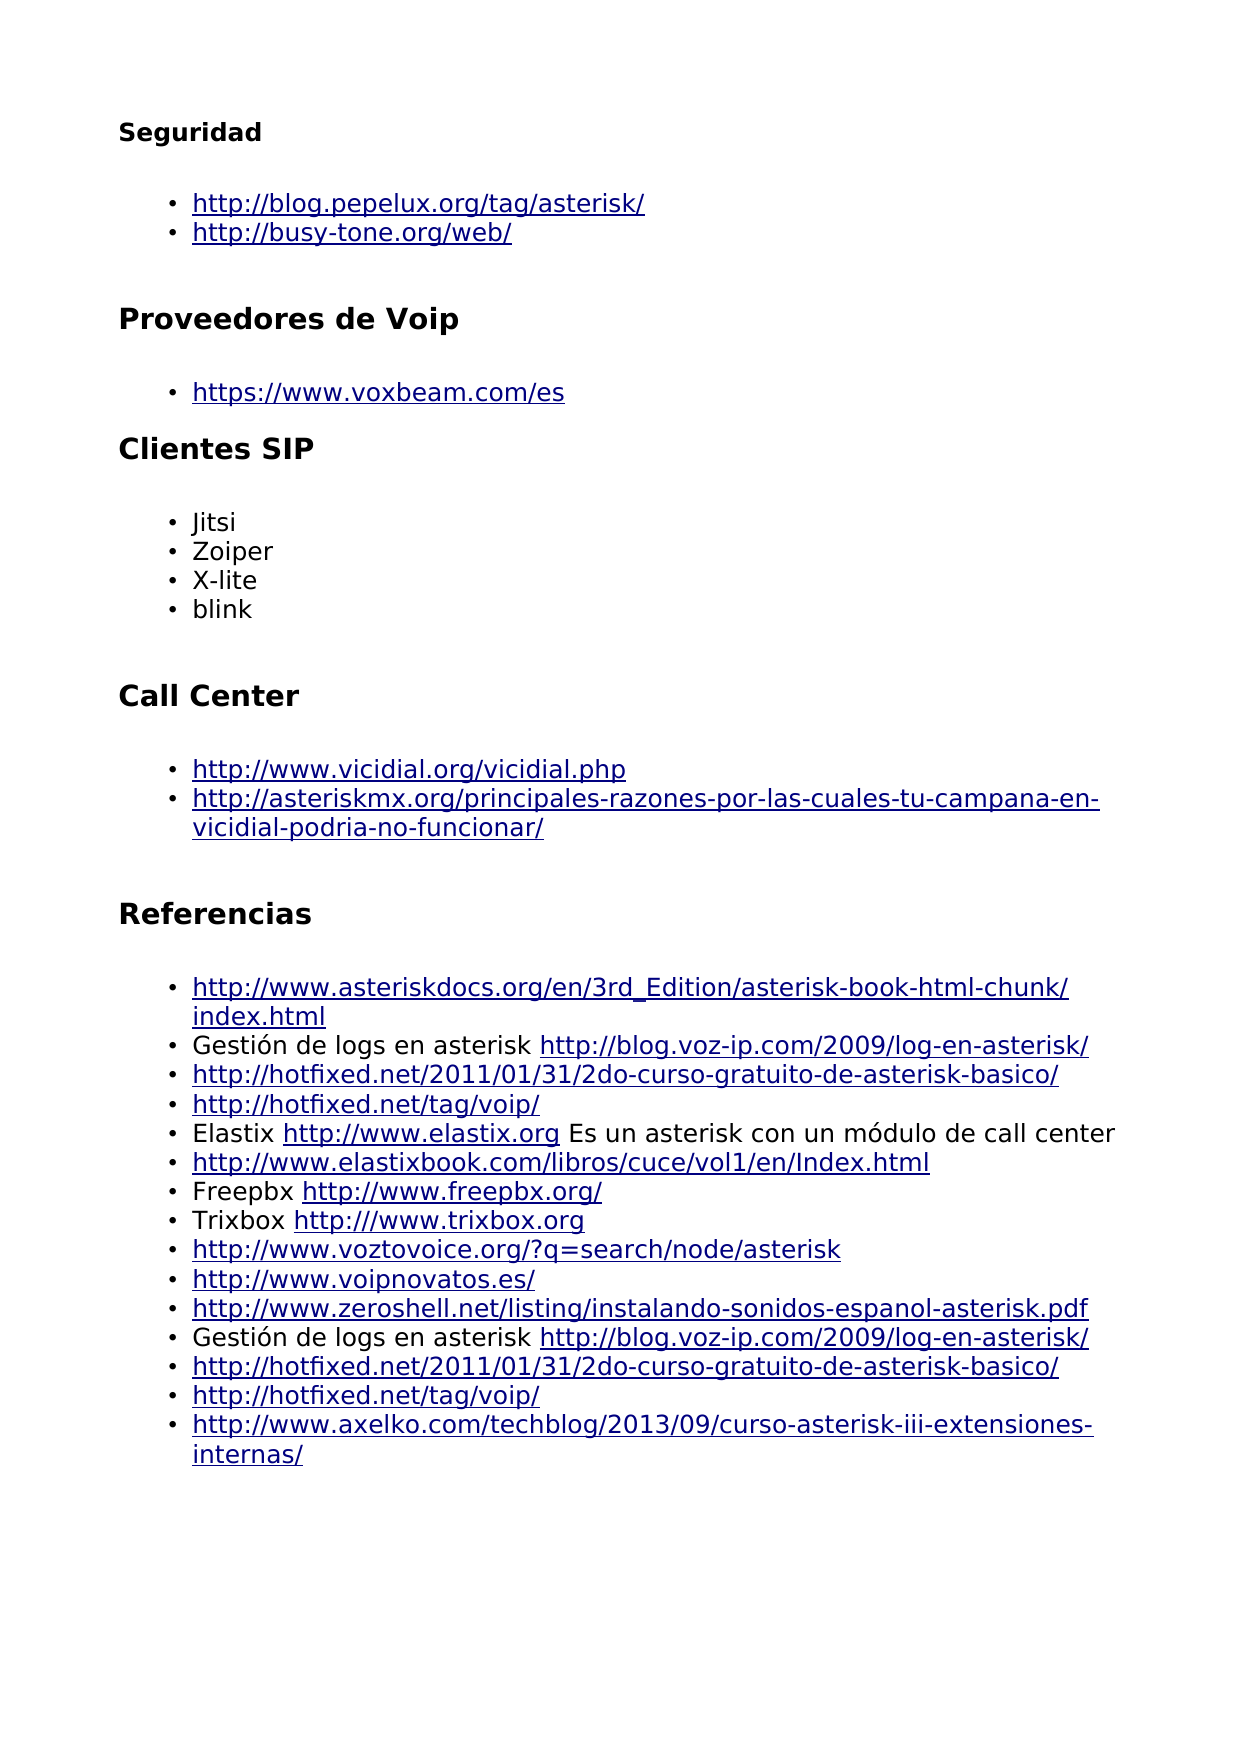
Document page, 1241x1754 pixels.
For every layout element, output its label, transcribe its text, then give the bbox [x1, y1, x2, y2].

list https://www.voxbeam.com/es [177, 378, 1122, 407]
list http://blog.pepelux.org/tag/asterisk/ [177, 189, 1122, 218]
list http://www.zeroshell.net/listing/instalando-sonidos-espanol-asterisk.pdf [177, 1294, 1122, 1323]
list http://www.axelko.com/techblog/2013/09/curso-asterisk-iii-extensiones-internas/ [177, 1411, 1122, 1469]
list Gestión de logs en asterisk http://blog.voz-ip.com/2009/log-en-asterisk/ [177, 1031, 1122, 1061]
list http://www.voztovoice.org/?q=search/node/asterisk [177, 1236, 1122, 1265]
list Zoiper [177, 537, 1122, 566]
list http://hotfixed.net/tag/voip/ [177, 1381, 1122, 1411]
list blink [177, 596, 1122, 625]
list http://hotfixed.net/2011/01/31/2do-curso-gratuito-de-asterisk-basico/ [177, 1061, 1122, 1090]
list http://www.elastixbook.com/libros/cuce/vol1/en/Index.html [177, 1148, 1122, 1177]
list http://www.voipnovatos.es/ [177, 1265, 1122, 1294]
list http://busy-tone.org/web/ [177, 218, 1122, 248]
list Jitsi [177, 508, 1122, 537]
subtitle Referencias [118, 897, 1122, 931]
list Elastix http://www.elastix.org Es un asterisk con un módulo de call center [177, 1119, 1122, 1148]
list http://www.asteriskdocs.org/en/3rd_Edition/asterisk-book-html-chunk/index.html [177, 973, 1122, 1031]
list http://www.vicidial.org/vicidial.php [177, 755, 1122, 784]
subtitle Clientes SIP [118, 432, 1122, 466]
list Gestión de logs en asterisk http://blog.voz-ip.com/2009/log-en-asterisk/ [177, 1323, 1122, 1352]
subtitle Proveedores de Voip [118, 302, 1122, 336]
list X-lite [177, 566, 1122, 596]
list Trixbox http:///www.trixbox.org [177, 1206, 1122, 1236]
subtitle Seguridad [118, 118, 1122, 147]
list http://asteriskmx.org/principales-razones-por-las-cuales-tu-campana-en-vicidial-podria-no-funcionar/ [177, 784, 1122, 843]
subtitle Call Center [118, 679, 1122, 713]
list Freepbx http://www.freepbx.org/ [177, 1177, 1122, 1206]
list http://hotfixed.net/2011/01/31/2do-curso-gratuito-de-asterisk-basico/ [177, 1352, 1122, 1381]
list http://hotfixed.net/tag/voip/ [177, 1090, 1122, 1119]
